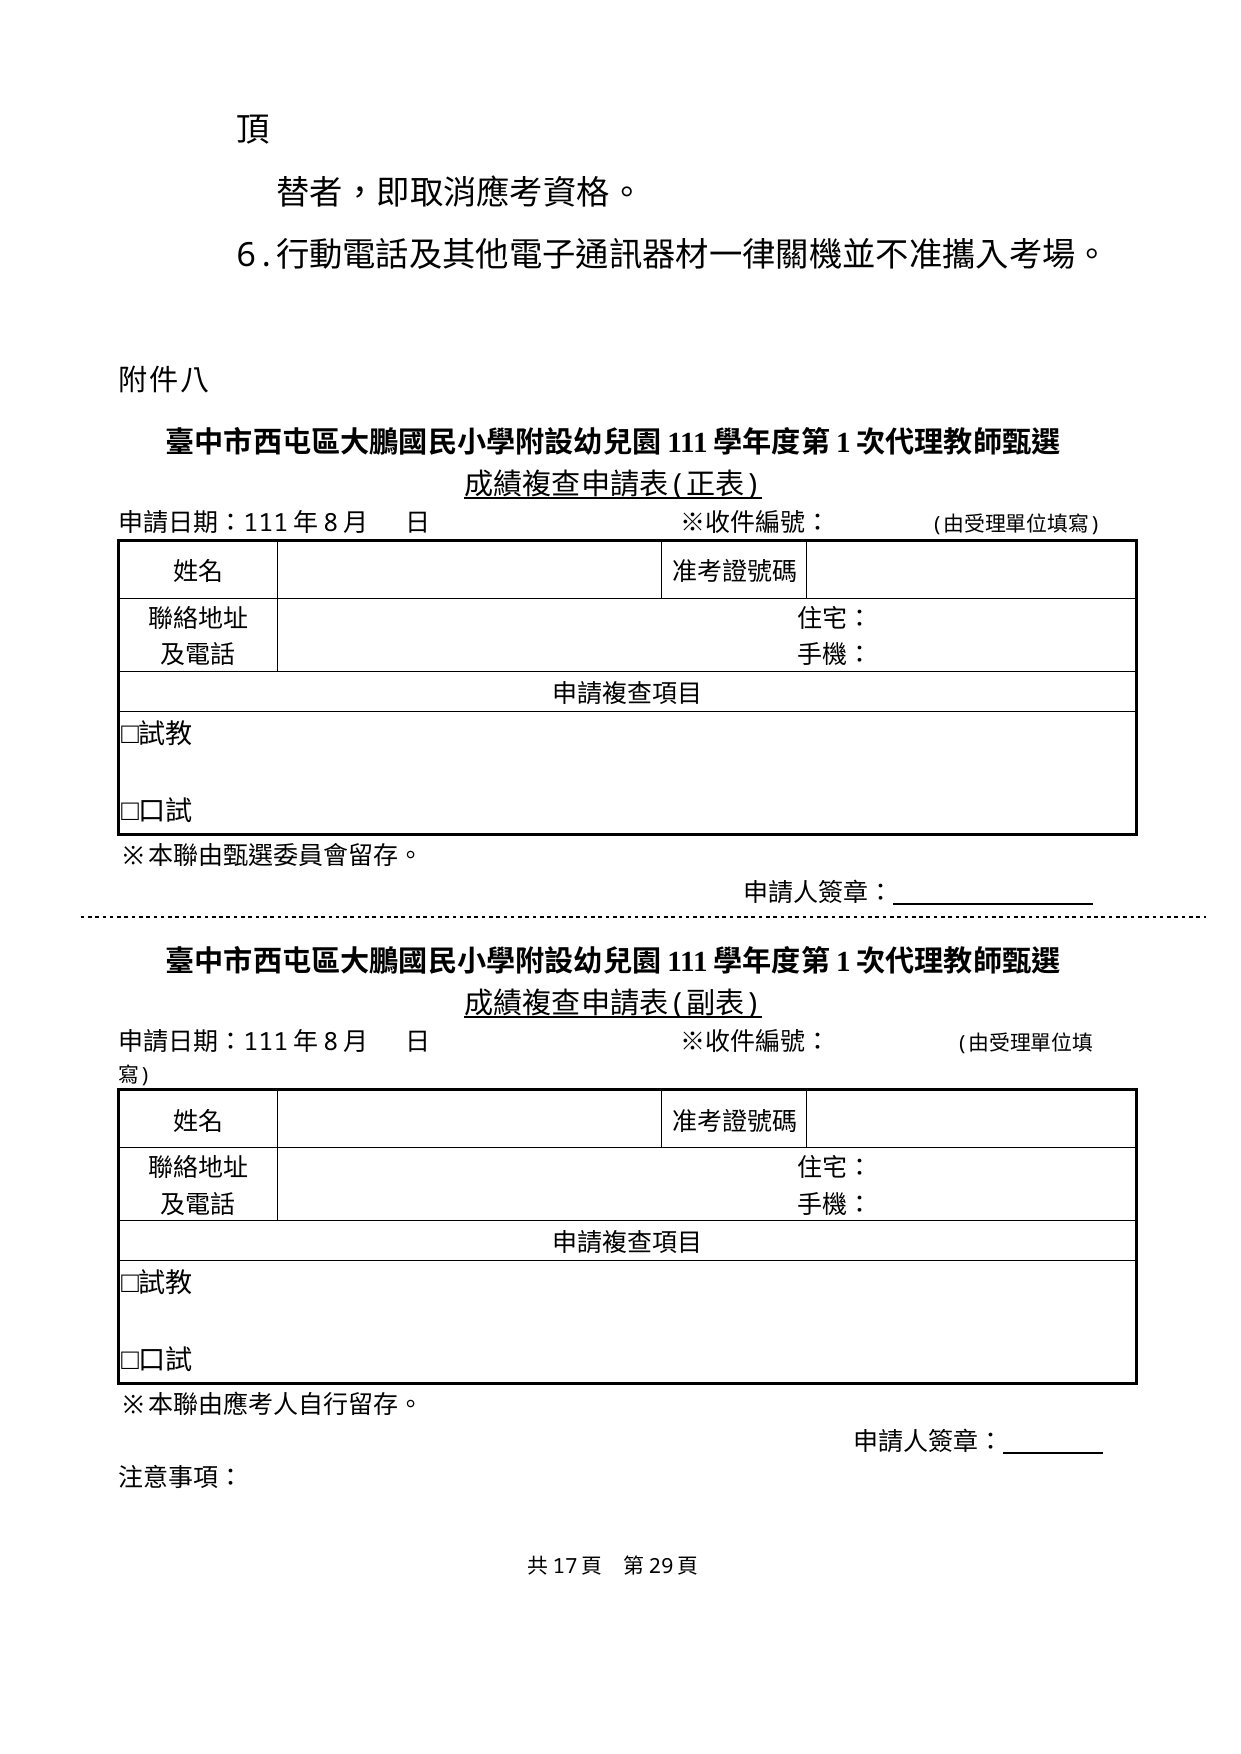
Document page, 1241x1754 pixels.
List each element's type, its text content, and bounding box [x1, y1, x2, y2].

table_cell [278, 1148, 794, 1220]
table_cell 聯絡地址 及電話 [120, 1148, 277, 1220]
table_header 准考證號碼 [662, 1091, 806, 1147]
table_cell [278, 599, 794, 671]
text 臺中市西屯區大鵬國民小學附設幼兒園111學年度第1次代理教師甄選 [118, 937, 1107, 979]
text 6.行動電話及其他電子通訊器材一律關機並不准攜入考場。 [236, 211, 1107, 273]
table_header [807, 542, 1135, 598]
table_header 姓名 [120, 1091, 277, 1147]
table_cell 聯絡地址 及電話 [120, 599, 277, 671]
text 申請日期：111年8月 日 ※收件編號： (由受理單位填寫) [118, 1022, 1107, 1088]
text 臺中市西屯區大鵬國民小學附設幼兒園111學年度第1次代理教師甄選 [118, 398, 1107, 461]
table_cell 住宅： 手機： [795, 599, 1135, 671]
text ※本聯由甄選委員會留存。 [118, 836, 1107, 872]
text ※本聯由應考人自行留存。 [118, 1385, 1107, 1421]
table_cell □試教 □口試 [120, 1261, 1135, 1382]
table_cell 住宅： 手機： [795, 1148, 1135, 1220]
text 頂 [236, 86, 1107, 148]
text 注意事項： [118, 1457, 1107, 1494]
table_header [278, 542, 661, 598]
table_cell 申請複查項目 [120, 1221, 1135, 1260]
table_header 准考證號碼 [662, 542, 806, 598]
table_cell 申請複查項目 [120, 672, 1135, 711]
text 成績複查申請表(正表) [118, 461, 1107, 503]
text 成績複查申請表(副表) [118, 979, 1107, 1022]
table_cell □試教 □口試 [120, 712, 1135, 833]
table_header [278, 1091, 661, 1147]
text 附件八 [118, 336, 1107, 398]
table_header 姓名 [120, 542, 277, 598]
text 申請人簽章： [118, 1421, 1107, 1457]
text 申請日期：111年8月 日 ※收件編號： (由受理單位填寫) [118, 503, 1107, 539]
text 申請人簽章： [743, 872, 1107, 908]
text 替者，即取消應考資格。 [236, 148, 1107, 211]
table_header [807, 1091, 1135, 1147]
